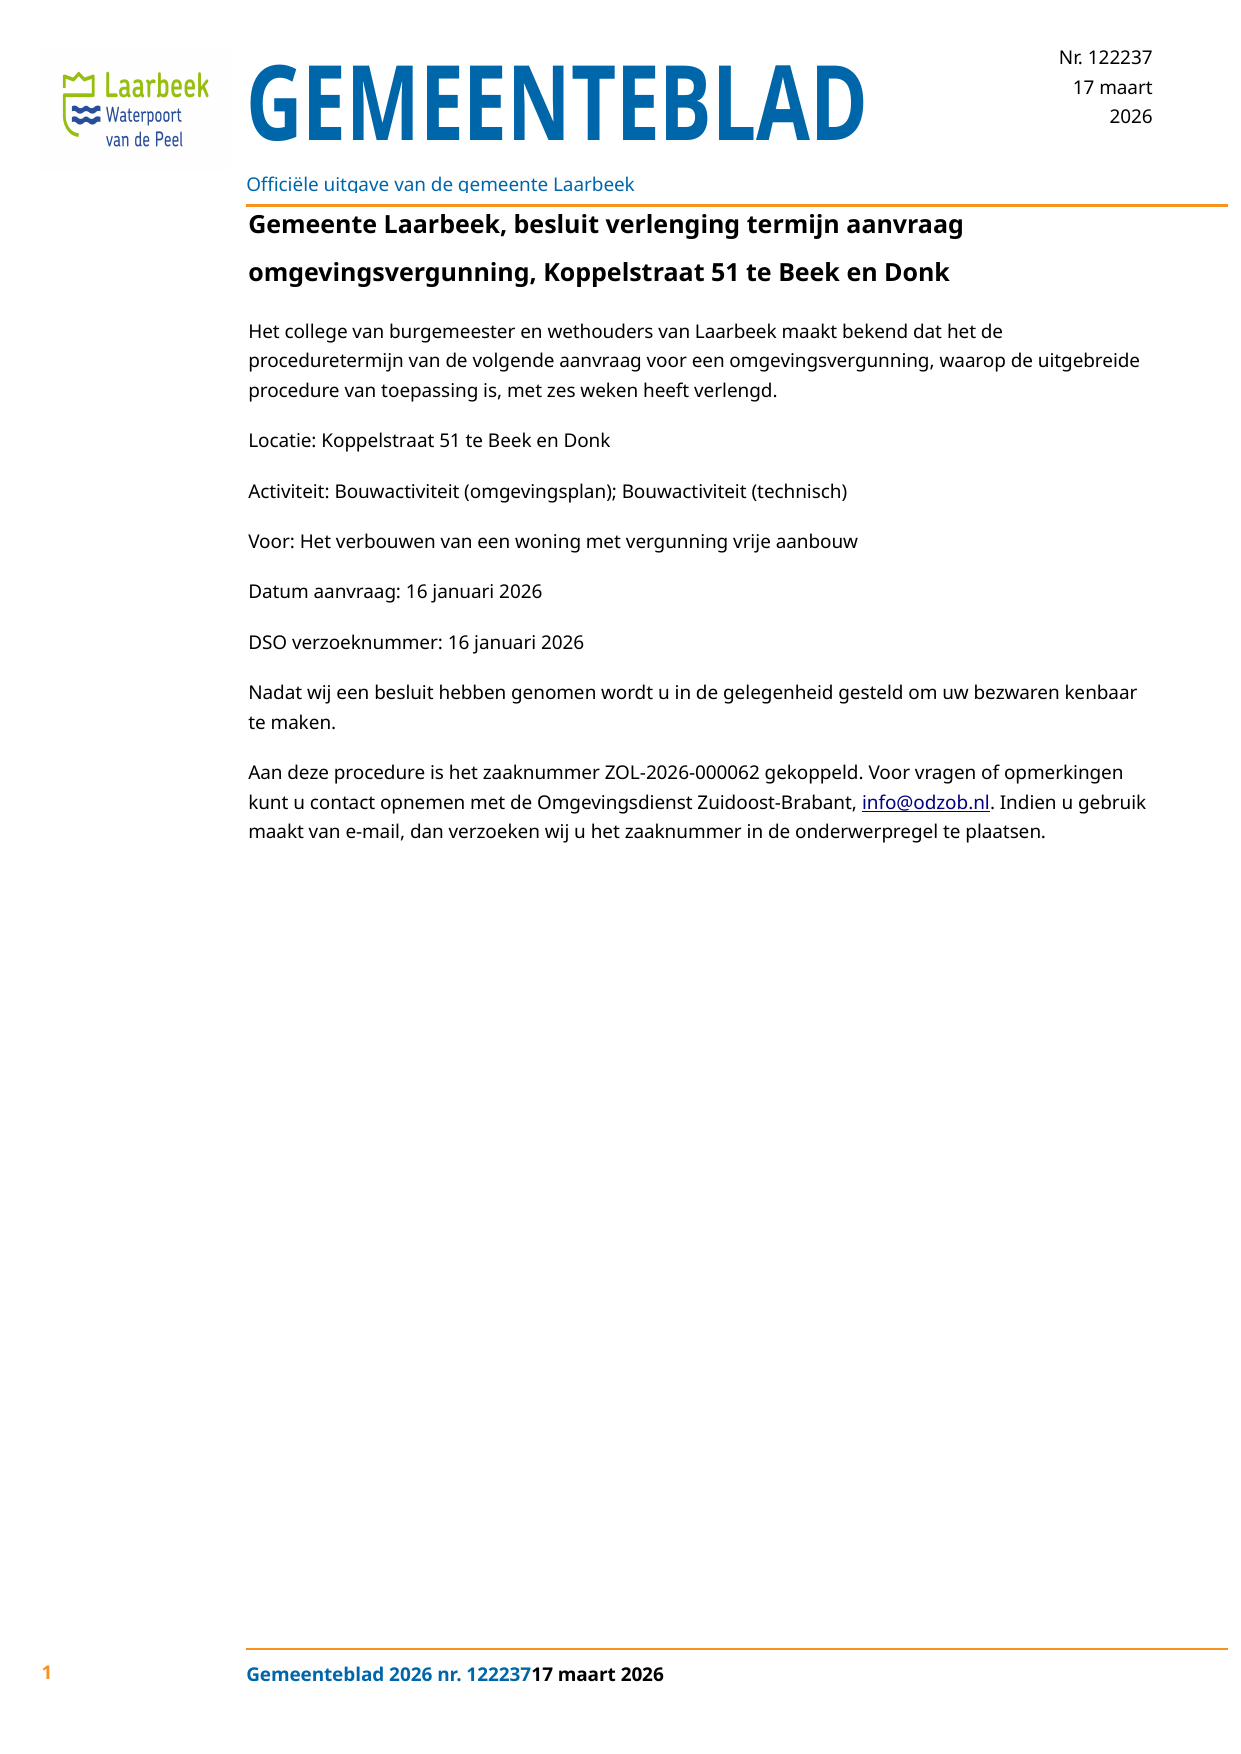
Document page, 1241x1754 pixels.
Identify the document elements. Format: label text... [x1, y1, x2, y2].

text Activiteit: Bouwactiviteit (omgevingsplan); Bouwactiviteit (technisch) [248, 478, 1152, 504]
text Locatie: Koppelstraat 51 te Beek en Donk [248, 427, 1152, 453]
picture [41, 47, 231, 172]
text Nadat wij een besluit hebben genomen wordt u in de gelegenheid gesteld om uw bezwaren kenbaar te maken. [248, 679, 1152, 735]
text DSO verzoeknummer: 16 januari 2026 [248, 629, 1152, 655]
text Aan deze procedure is het zaaknummer ZOL-2026-000062 gekoppeld. Voor vragen of opmerkingen kunt u contact opnemen met de Omgevingsdienst Zuidoost-Brabant, info@odzob.nl. Indien u gebruik maakt van e-mail, dan verzoeken wij u het zaaknummer in de onderwerpregel te plaatsen. [248, 759, 1152, 844]
text Gemeente Laarbeek, besluit verlenging termijn aanvraag omgevingsvergunning, Koppelstraat 51 te Beek en Donk [248, 207, 1152, 288]
text Datum aanvraag: 16 januari 2026 [248, 579, 1152, 604]
text Voor: Het verbouwen van een woning met vergunning vrije aanbouw [248, 528, 1152, 554]
text Het college van burgemeester en wethouders van Laarbeek maakt bekend dat het de proceduretermijn van de volgende aanvraag voor een omgevingsvergunning, waarop de uitgebreide procedure van toepassing is, met zes weken heeft verlengd. [248, 318, 1152, 403]
